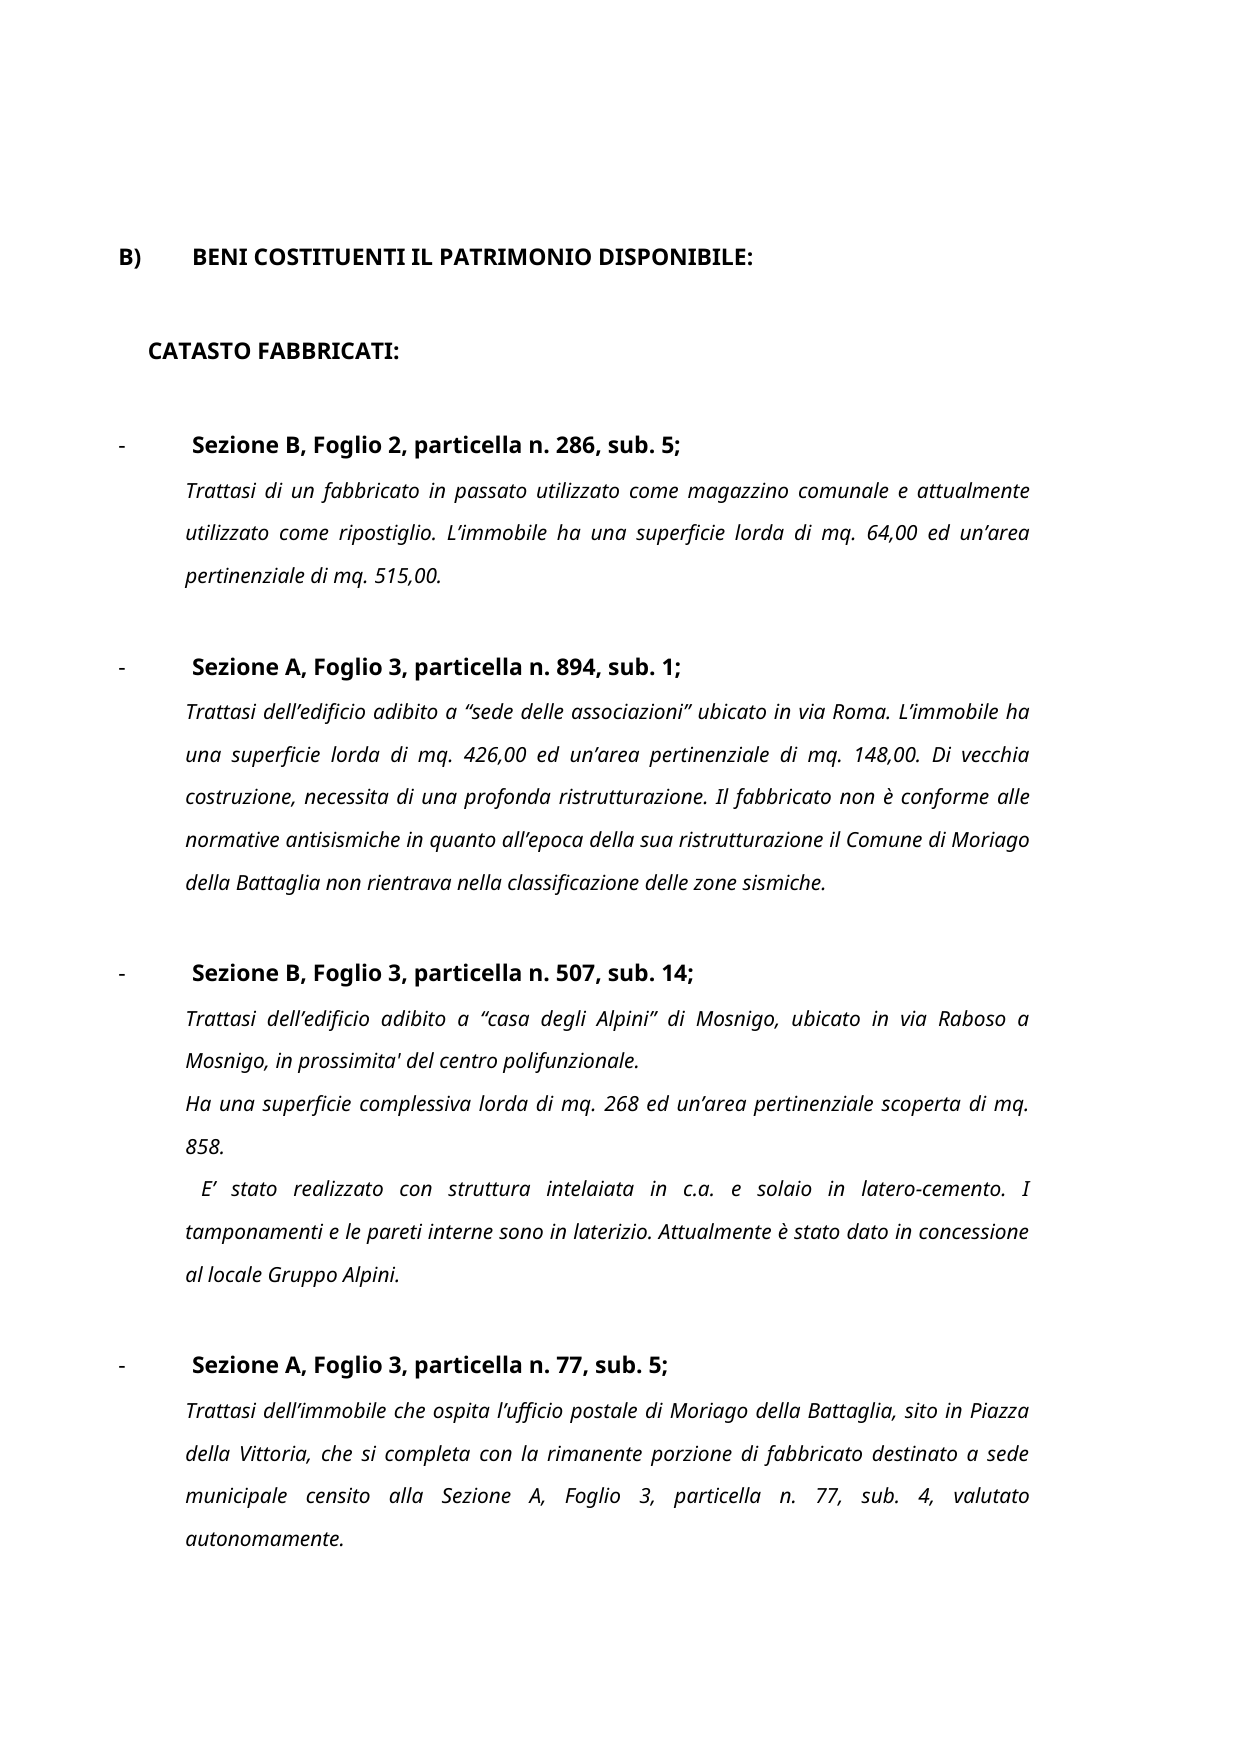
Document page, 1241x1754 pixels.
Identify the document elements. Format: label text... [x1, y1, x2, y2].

text Ha una superficie complessiva lorda di mq. 268 ed un’area pertinenziale scoperta di mq. 858. [185, 1089, 1033, 1160]
list Sezione A, Foglio 3, particella n. 77, sub. 5; [118, 1349, 1033, 1380]
list Sezione B, Foglio 2, particella n. 286, sub. 5; [118, 429, 1033, 460]
list Sezione A, Foglio 3, particella n. 894, sub. 1; [118, 650, 1033, 682]
text E’ stato realizzato con struttura intelaiata in c.a. e solaio in latero-cemento. I tamponamenti e le pareti interne sono in laterizio. Attualmente è stato dato in concessione al locale Gruppo Alpini. [185, 1174, 1033, 1288]
text Trattasi dell’immobile che ospita l’ufficio postale di Moriago della Battaglia, sito in Piazza della Vittoria, che si completa con la rimanente porzione di fabbricato destinato a sede municipale censito alla Sezione A, Foglio 3, particella n. 77, sub. 4, valutato autonomamente. [185, 1396, 1033, 1552]
text Trattasi dell’edificio adibito a “sede delle associazioni” ubicato in via Roma. L’immobile ha una superficie lorda di mq. 426,00 ed un’area pertinenziale di mq. 148,00. Di vecchia costruzione, necessita di una profonda ristrutturazione. Il fabbricato non è conforme alle normative antisismiche in quanto all’epoca della sua ristrutturazione il Comune di Moriago della Battaglia non rientrava nella classificazione delle zone sismiche. [185, 697, 1033, 896]
text CATASTO FABBRICATI: [148, 335, 1033, 366]
list Sezione B, Foglio 3, particella n. 507, sub. 14; [118, 957, 1033, 988]
text Trattasi di un fabbricato in passato utilizzato come magazzino comunale e attualmente utilizzato come ripostiglio. L’immobile ha una superficie lorda di mq. 64,00 ed un’area pertinenziale di mq. 515,00. [185, 476, 1033, 589]
list BENI COSTITUENTI IL PATRIMONIO DISPONIBILE: [118, 241, 1033, 273]
text Trattasi dell’edificio adibito a “casa degli Alpini” di Mosnigo, ubicato in via Raboso a Mosnigo, in prossimita' del centro polifunzionale. [185, 1004, 1033, 1075]
